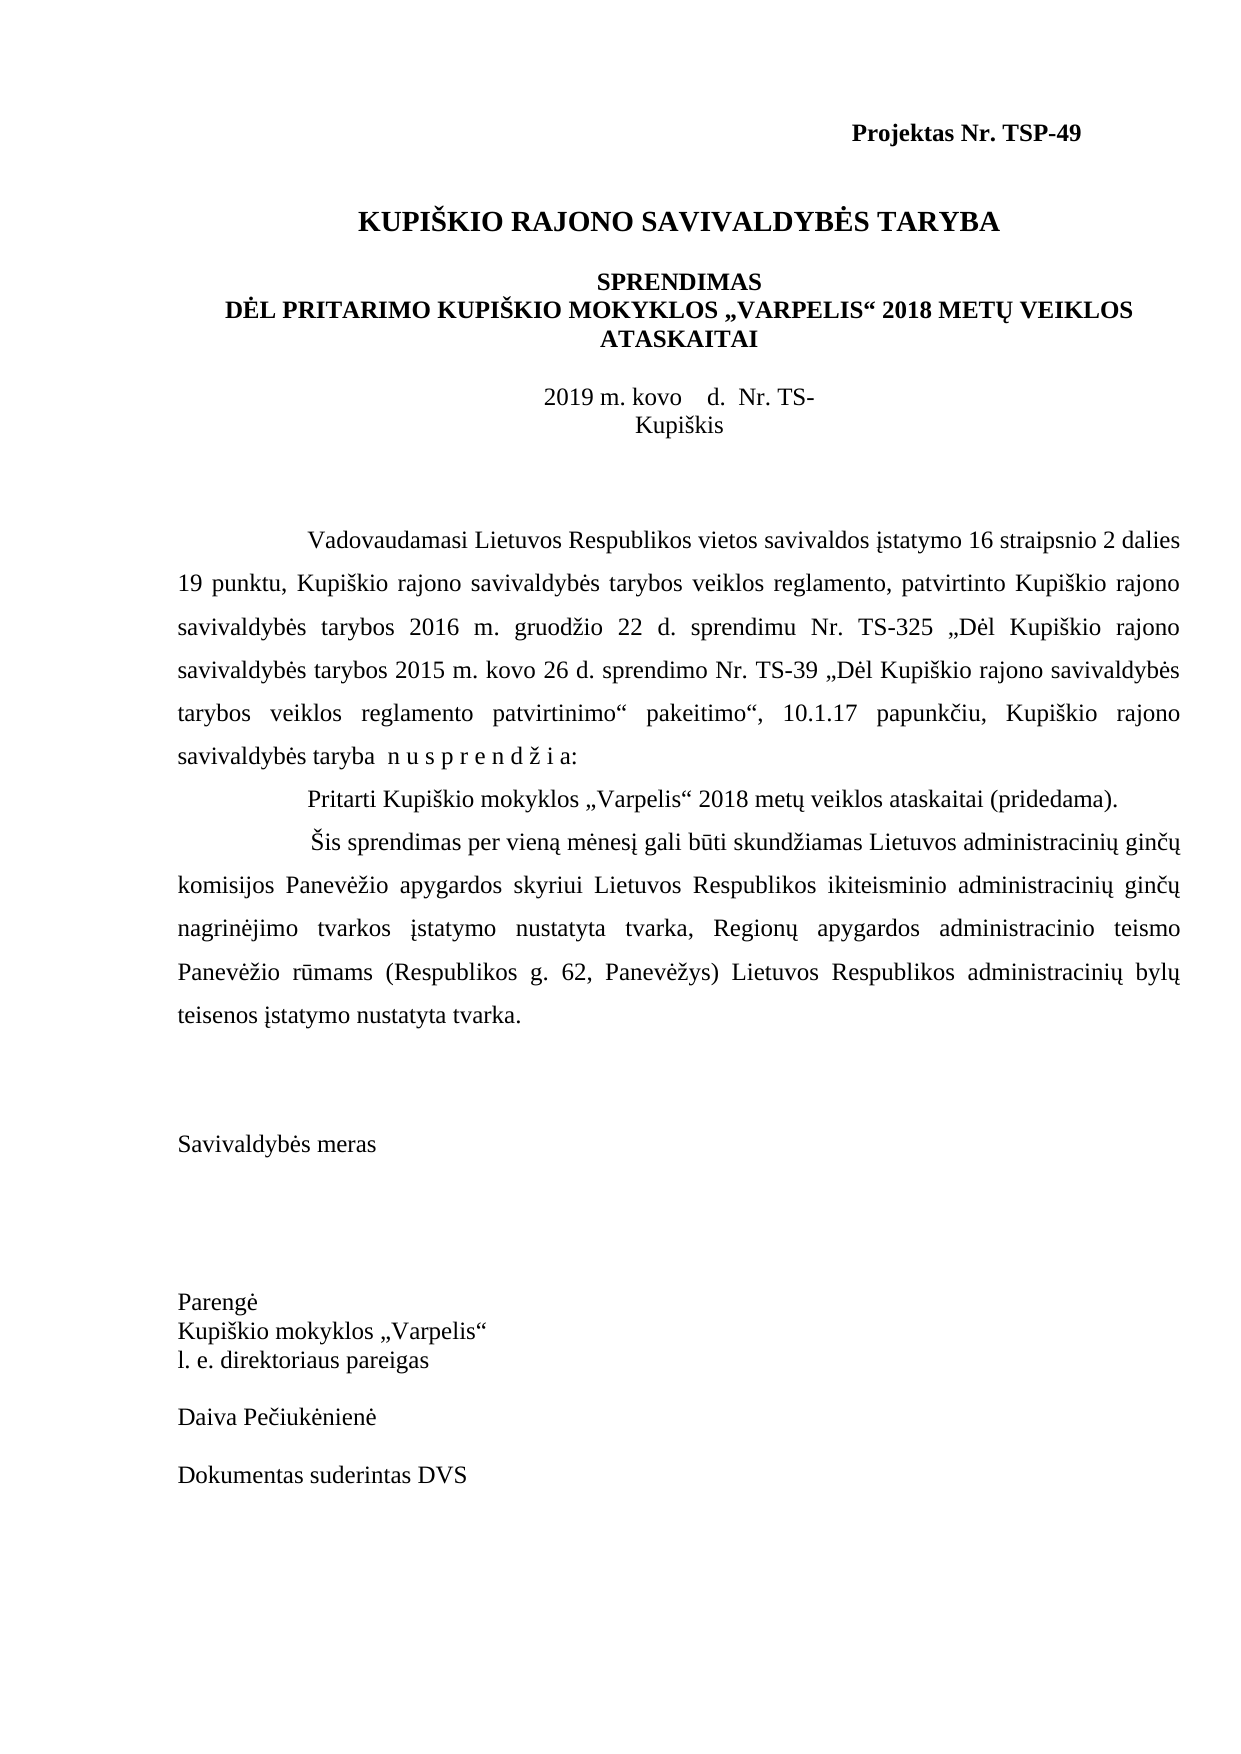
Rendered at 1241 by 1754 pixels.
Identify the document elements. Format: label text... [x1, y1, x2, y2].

text SPRENDIMAS [177, 267, 1181, 295]
text Projektas Nr. TSP-49 [177, 118, 1181, 147]
text KUPIŠKIO RAJONO SAVIVALDYBĖS TARYBA [177, 204, 1181, 238]
text Savivaldybės meras [177, 1129, 1181, 1201]
text Parengė [177, 1287, 1181, 1316]
text 2019 m. kovo d. Nr. TS- [177, 382, 1181, 410]
text Daiva Pečiukėnienė [177, 1402, 1181, 1431]
text Dokumentas suderintas DVS [177, 1460, 1181, 1488]
text DĖL PRITARIMO KUPIŠKIO MOKYKLOS „VARPELIS“ 2018 metų veiklos ataskaitai [177, 295, 1181, 353]
text l. e. direktoriaus pareigas [177, 1345, 1181, 1373]
text Kupiškis [177, 410, 1181, 439]
text Kupiškio mokyklos „Varpelis“ [177, 1316, 1181, 1345]
text Pritarti Kupiškio mokyklos „Varpelis“ 2018 metų veiklos ataskaitai (pridedama). [177, 784, 1181, 813]
text Šis sprendimas per vieną mėnesį gali būti skundžiamas Lietuvos administracinių ginčų komisijos Panevėžio apygardos skyriui Lietuvos Respublikos ikiteisminio administracinių ginčų nagrinėjimo tvarkos įstatymo nustatyta tvarka, Regionų apygardos administracinio teismo Panevėžio rūmams (Respublikos g. 62, Panevėžys) Lietuvos Respublikos administracinių bylų teisenos įstatymo nustatyta tvarka. [177, 827, 1181, 1028]
text Vadovaudamasi Lietuvos Respublikos vietos savivaldos įstatymo 16 straipsnio 2 dalies 19 punktu, Kupiškio rajono savivaldybės tarybos veiklos reglamento, patvirtinto Kupiškio rajono savivaldybės tarybos 2016 m. gruodžio 22 d. sprendimu Nr. TS-325 „Dėl Kupiškio rajono savivaldybės tarybos 2015 m. kovo 26 d. sprendimo Nr. TS-39 „Dėl Kupiškio rajono savivaldybės tarybos veiklos reglamento patvirtinimo“ pakeitimo“, 10.1.17 papunkčiu, Kupiškio rajono savivaldybės taryba n u s p r e n d ž i a: [177, 525, 1181, 770]
